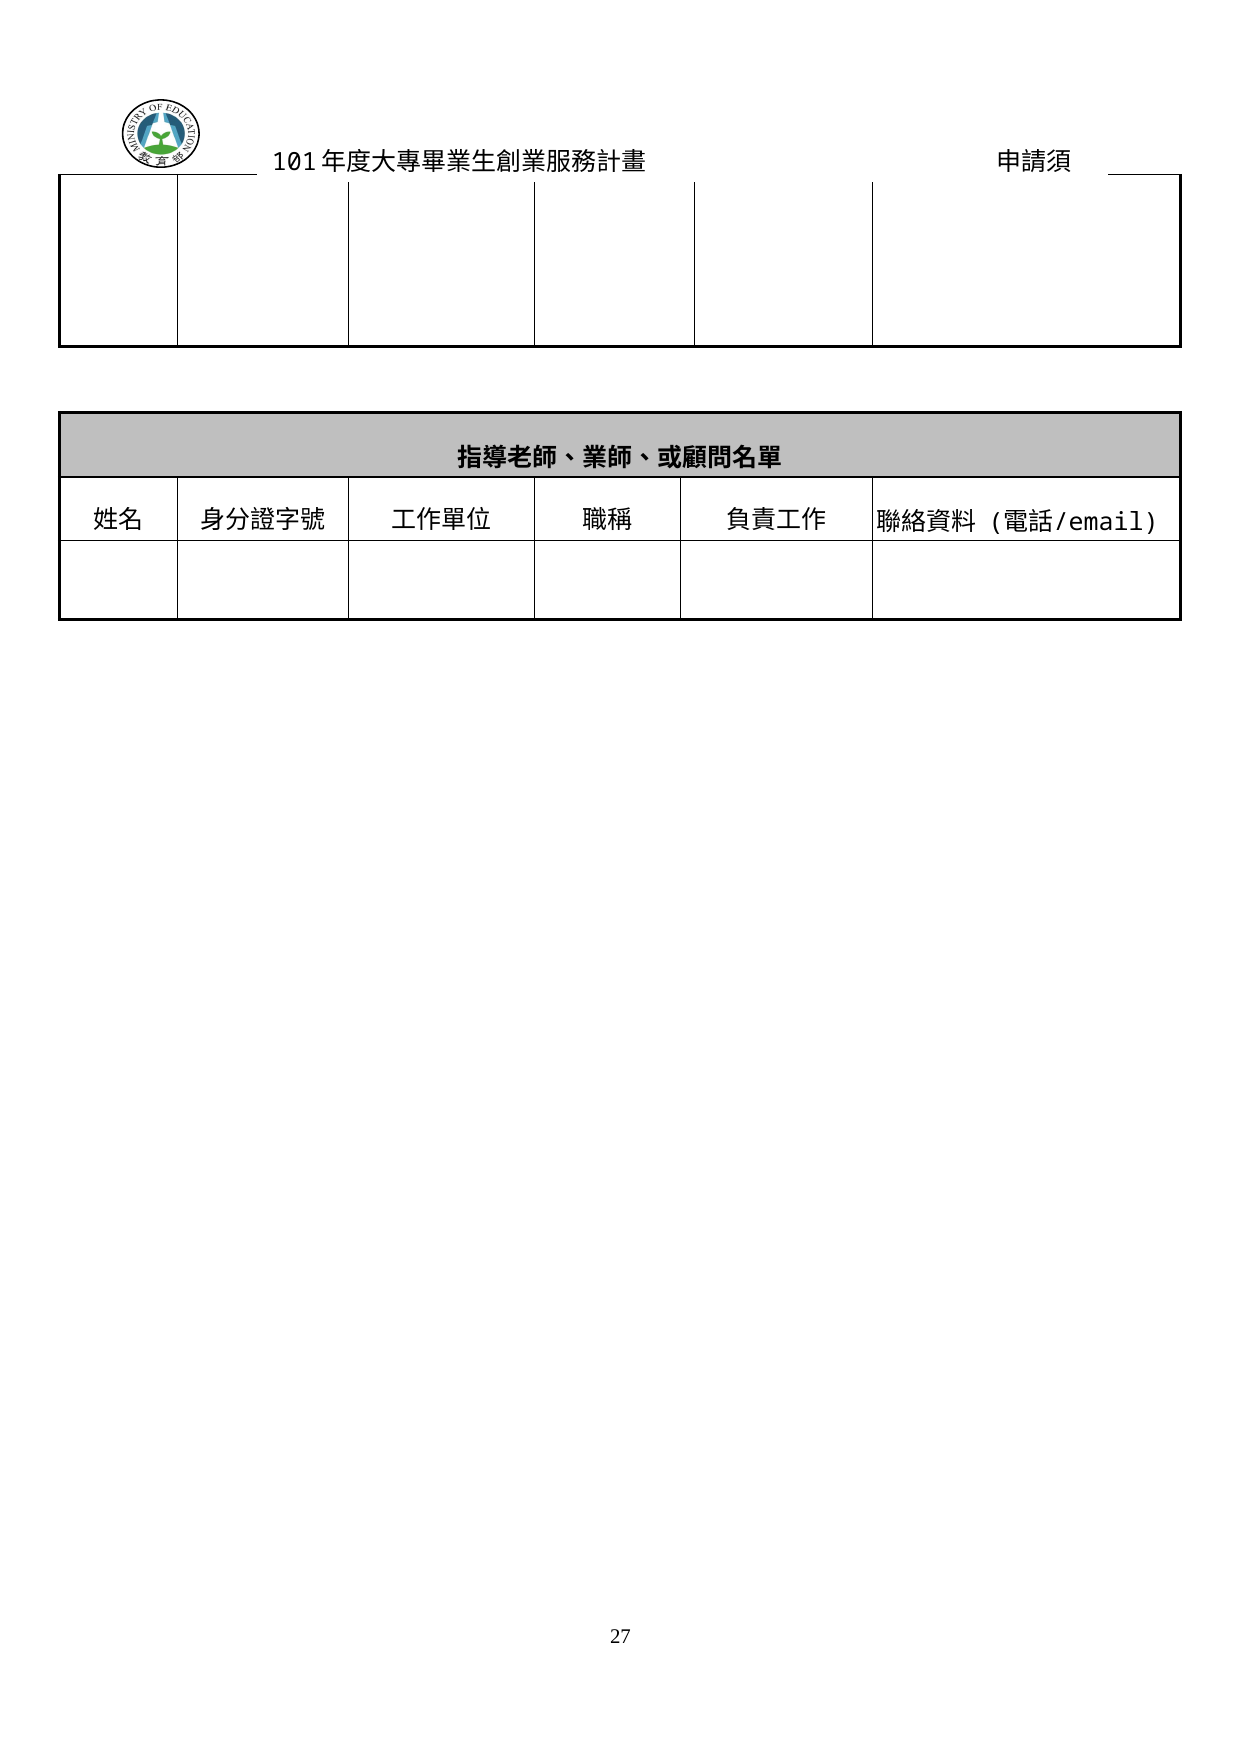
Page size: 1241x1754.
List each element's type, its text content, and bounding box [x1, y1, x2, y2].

table_cell [61, 175, 177, 345]
table_cell [349, 541, 534, 618]
table_cell 聯絡資料 (電話/email) [873, 478, 1179, 540]
table_cell [695, 182, 872, 345]
table_cell [61, 541, 177, 618]
table_cell [349, 182, 534, 345]
table_cell [535, 182, 694, 345]
table_cell 負責工作 [681, 478, 872, 540]
table_cell 姓名 [61, 478, 177, 540]
table_cell [873, 541, 1179, 618]
table_cell [873, 175, 1179, 345]
table_cell [178, 175, 348, 345]
table_cell 職稱 [535, 478, 680, 540]
table_cell 工作單位 [349, 478, 534, 540]
table_header 指導老師、業師、或顧問名單 [61, 414, 1179, 476]
table_cell [178, 541, 348, 618]
table_cell 身分證字號 [178, 478, 348, 540]
table_cell [535, 541, 680, 618]
table_cell [681, 541, 872, 618]
